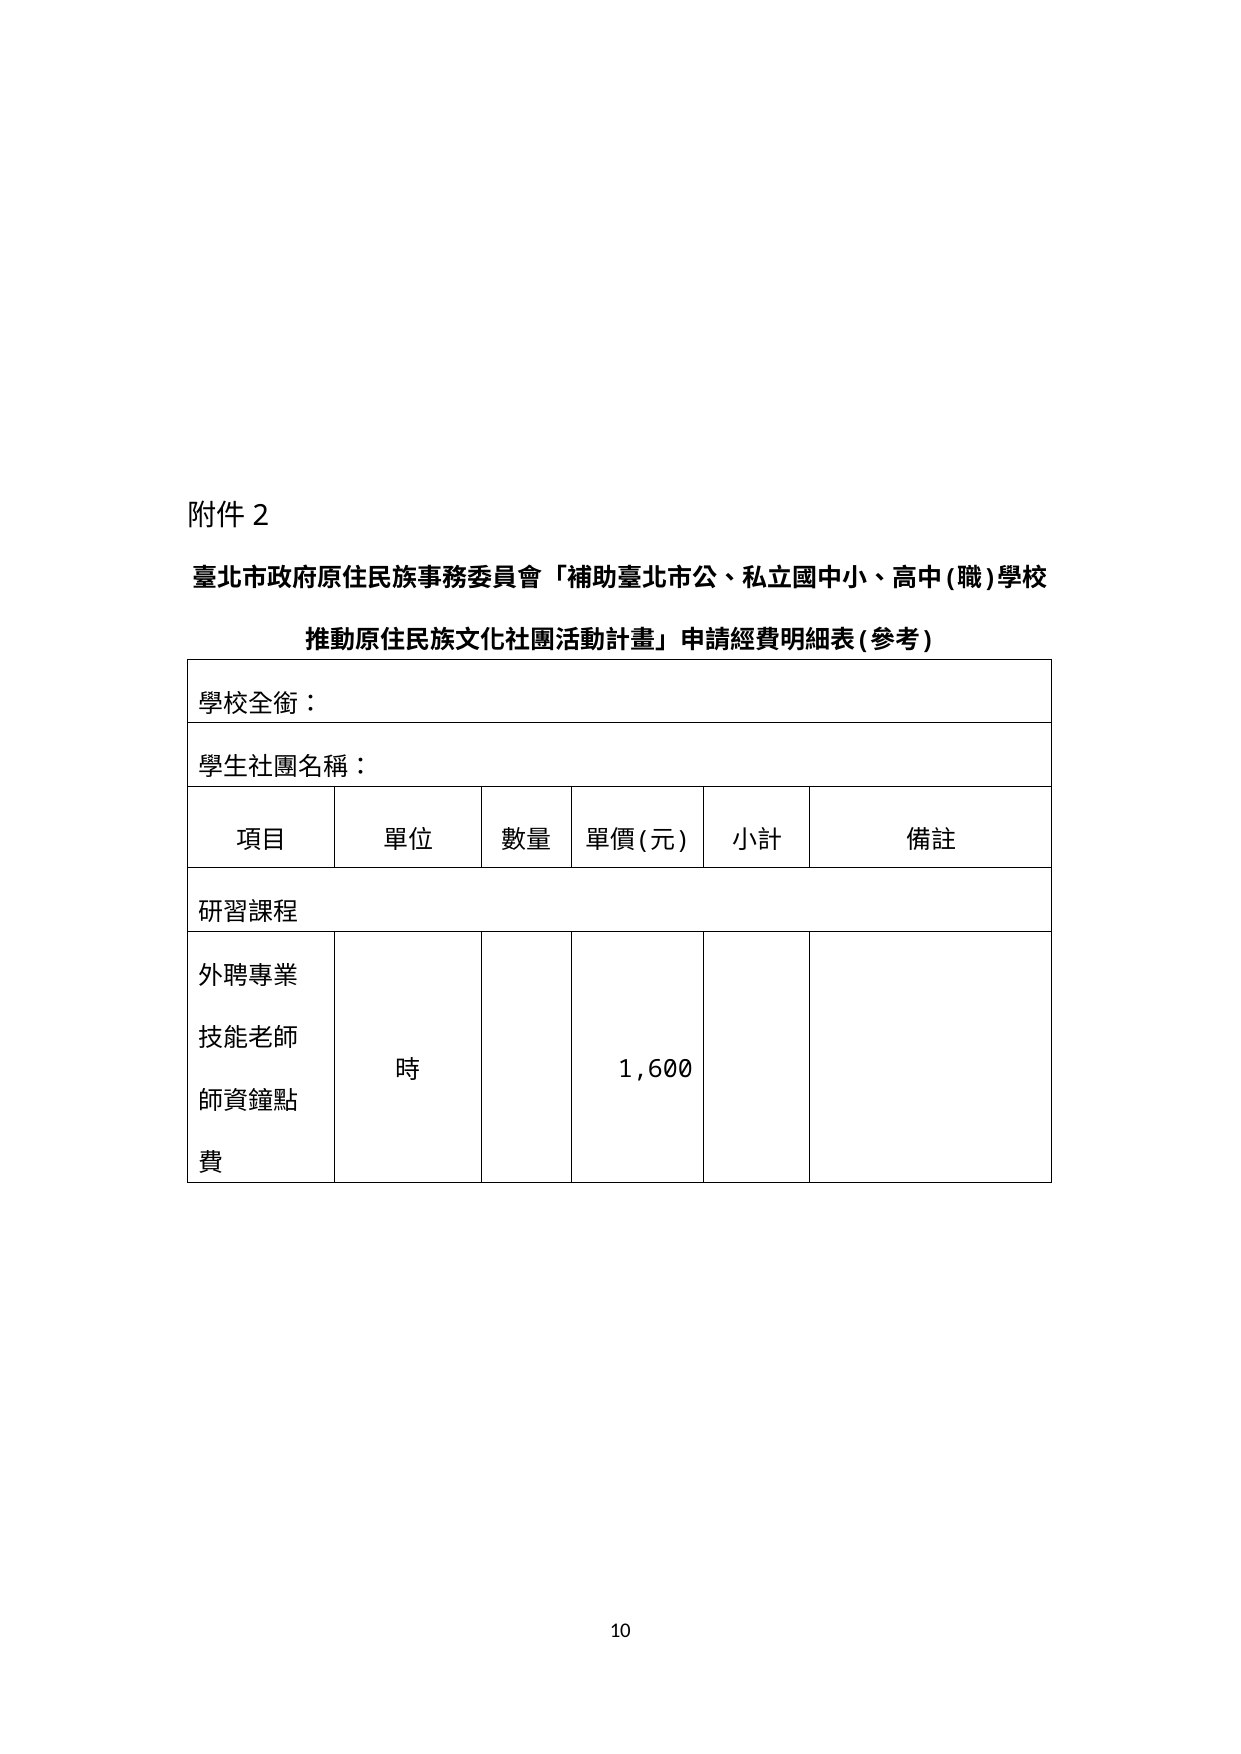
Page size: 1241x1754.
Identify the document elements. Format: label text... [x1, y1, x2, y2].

table_cell 小計 [704, 787, 809, 867]
table_cell 數量 [482, 787, 571, 867]
table_cell 1,600 [572, 932, 703, 1182]
table_cell 備註 [810, 787, 1051, 867]
table_cell [810, 932, 1051, 1182]
text 臺北市政府原住民族事務委員會「補助臺北市公、私立國中小、高中(職)學校推動原住民族文化社團活動計畫」申請經費明細表(參考) [187, 534, 1053, 659]
table_cell 單位 [335, 787, 481, 867]
table_cell 研習課程 [188, 868, 1051, 931]
table_cell 學生社團名稱： [188, 723, 1051, 786]
table_cell 外聘專業技能老師師資鐘點費 [188, 932, 334, 1182]
table_header 學校全銜： [188, 660, 1051, 722]
text 附件2 [187, 471, 1053, 534]
table_cell 單價(元) [572, 787, 703, 867]
table_cell [704, 932, 809, 1182]
table_cell [482, 932, 571, 1182]
table_cell 時 [335, 932, 481, 1182]
table_cell 項目 [188, 787, 334, 867]
